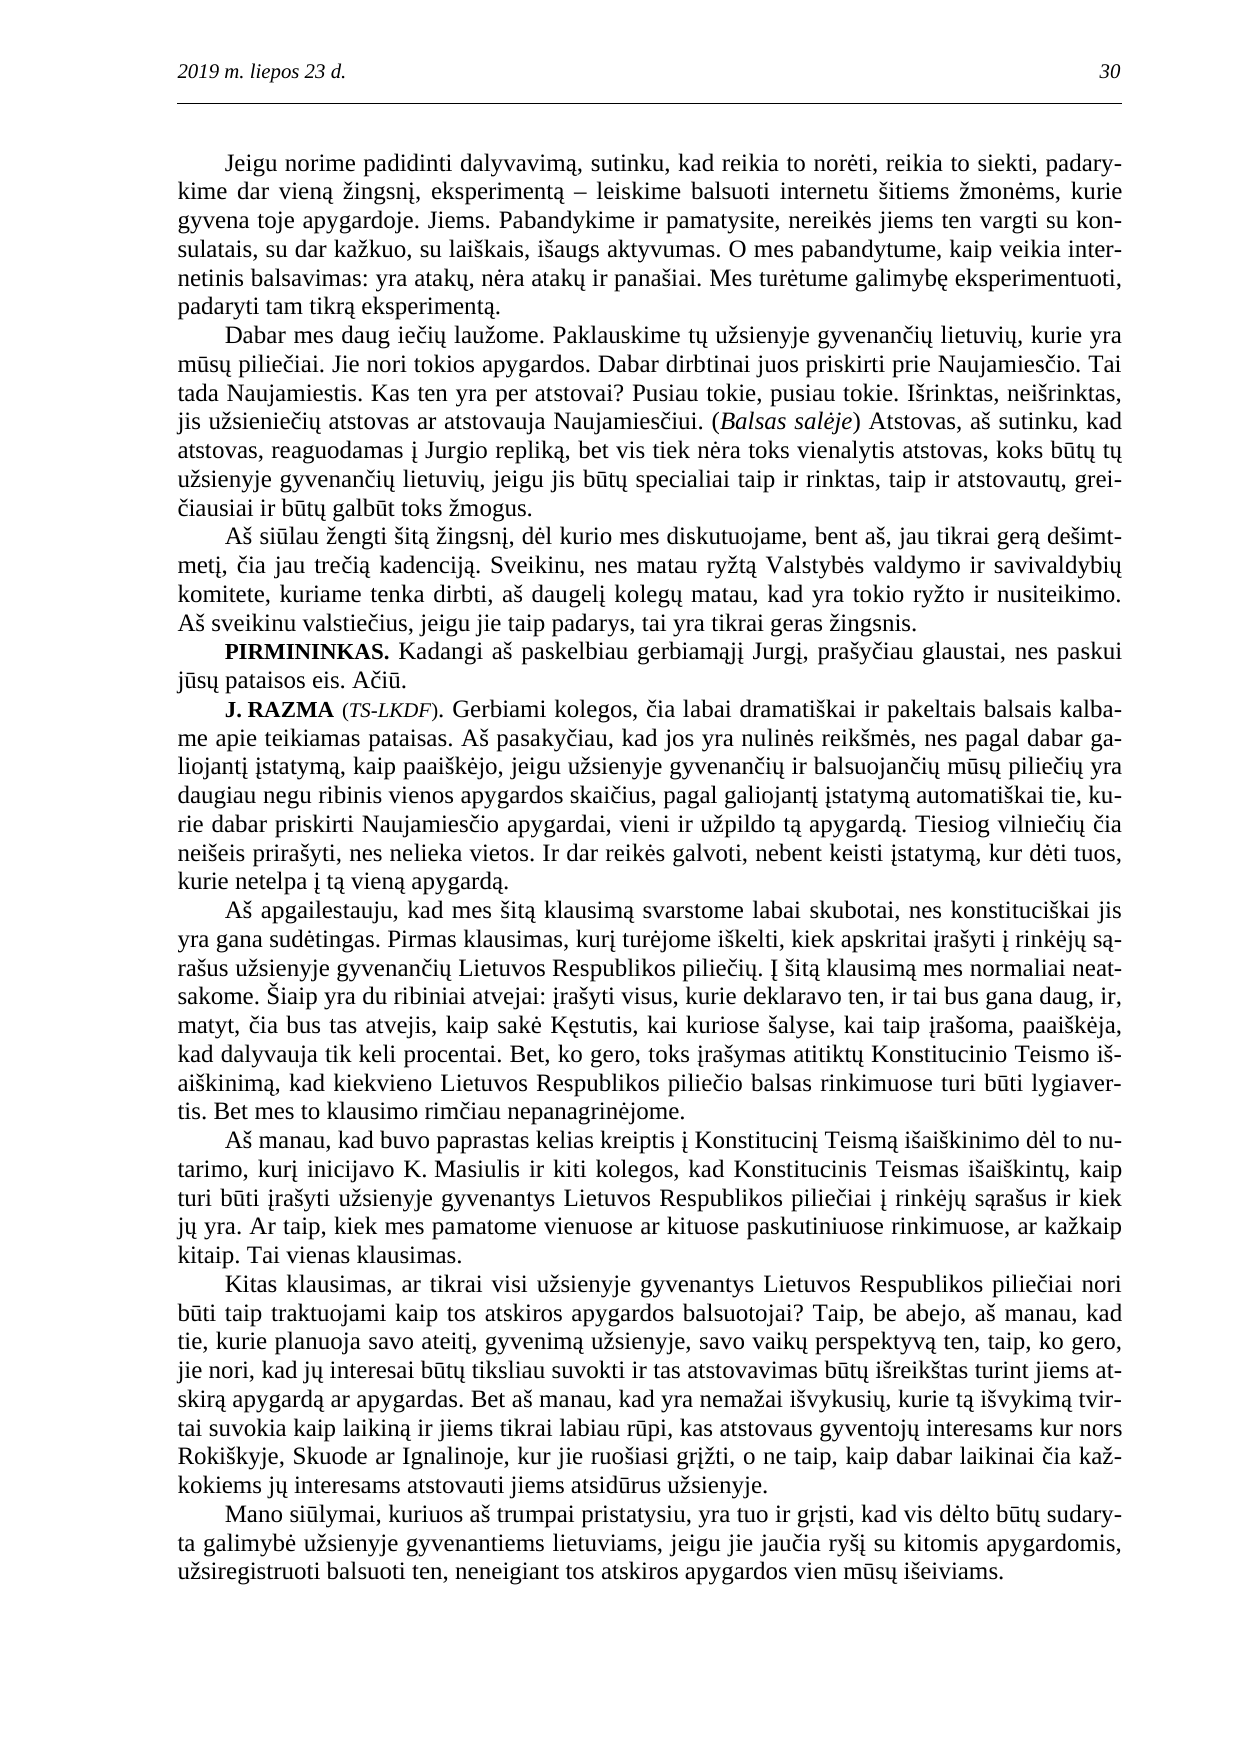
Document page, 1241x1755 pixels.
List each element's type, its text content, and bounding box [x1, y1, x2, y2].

text Aš ap­gai­les­tau­ju, kad mes ši­tą klau­si­mą svars­to­me la­bai sku­bo­tai, nes kon­sti­tu­ciš­kai jis yra ga­na su­dė­tin­gas. Pir­mas klau­si­mas, ku­rį tu­rė­jo­me iš­kel­ti, kiek ap­skri­tai įra­šy­ti į rin­kė­jų są­ra­šus už­sie­ny­je gy­ve­nan­čių Lie­tu­vos Res­pub­li­kos pi­lie­čių. Į ši­tą klau­si­mą mes nor­ma­liai ne­at­sa­ko­me. Šiaip yra du ri­bi­niai at­ve­jai: įra­šy­ti vi­sus, ku­rie de­kla­ra­vo ten, ir tai bus ga­na daug, ir, ma­tyt, čia bus tas at­ve­jis, kaip sa­kė Kęs­tu­tis, kai ku­rio­se ša­ly­se, kai taip įra­šo­ma, pa­aiš­kė­ja, kad da­ly­vau­ja tik ke­li pro­cen­tai. Bet, ko ge­ro, toks įra­šy­mas ati­tik­tų Kon­sti­tu­ci­nio Teis­mo iš­aiš­ki­ni­mą, kad kiek­vie­no Lie­tu­vos Res­pub­li­kos pi­lie­čio bal­sas rin­ki­muo­se tu­ri bū­ti ly­gia­ver­tis. Bet mes to klau­si­mo rim­čiau ne­pa­nag­ri­nė­jo­me. [177, 895, 1122, 1125]
text PIRMININKAS. Ka­dan­gi aš pa­skel­biau ger­bia­mą­jį Jur­gį, pra­šy­čiau glaus­tai, nes pas­kui jū­sų pa­tai­sos eis. Ačiū. [177, 636, 1122, 694]
text Jei­gu no­ri­me pa­di­din­ti da­ly­va­vi­mą, su­tin­ku, kad rei­kia to no­rė­ti, rei­kia to siek­ti, pa­da­ry­ki­me dar vie­ną žings­nį, eks­pe­ri­men­tą – leis­ki­me bal­suo­ti in­ter­ne­tu ši­tiems žmo­nėms, ku­rie gy­ve­na to­je apy­gar­do­je. Jiems. Pa­ban­dy­ki­me ir pa­ma­ty­si­te, ne­rei­kės jiems ten varg­ti su kon­su­la­tais, su dar kaž­kuo, su laiš­kais, iš­augs ak­ty­vu­mas. O mes pa­ban­dy­tu­me, kaip vei­kia in­ter­ne­ti­nis bal­sa­vi­mas: yra ata­kų, nė­ra ata­kų ir pa­na­šiai. Mes tu­rė­tu­me ga­li­my­bę eks­pe­ri­men­tuo­ti, pa­da­ry­ti tam tik­rą eks­pe­ri­men­tą. [177, 148, 1122, 320]
text Ma­no siū­ly­mai, ku­riuos aš tru­mpai pri­sta­ty­siu, yra tuo ir grįs­ti, kad vis dėl­to būtų su­da­ry­ta ga­li­my­bė už­sie­ny­je gy­ve­nan­tiems lie­tu­viams, jei­gu jie jau­čia ry­šį su ki­to­mis apy­gar­do­mis, už­si­re­gist­ruo­ti bal­suo­ti ten, ne­nei­giant tos at­ski­ros apy­gar­dos vien mū­sų iš­ei­viams. [177, 1499, 1122, 1585]
text Ki­tas klau­si­mas, ar tik­rai vi­si už­sie­ny­je gy­ve­nan­tys Lie­tu­vos Res­pub­li­kos pi­lie­čiai no­ri bū­ti taip trak­tuo­ja­mi kaip tos at­ski­ros apy­gar­dos bal­suo­to­jai? Taip, be abe­jo, aš ma­nau, kad tie, ku­rie pla­nuo­ja sa­vo at­ei­tį, gy­ve­ni­mą už­sie­ny­je, sa­vo vai­kų per­spek­ty­vą ten, taip, ko ge­ro, jie no­ri, kad jų in­te­re­sai bū­tų tiks­liau su­vok­ti ir tas at­sto­va­vi­mas bū­tų iš­reikš­tas tu­rint jiems at­ski­rą apy­gar­dą ar apy­gar­das. Bet aš ma­nau, kad yra ne­ma­žai iš­vy­ku­sių, ku­rie tą iš­vy­ki­mą tvir­tai su­vo­kia kaip lai­ki­ną ir jiems tik­rai la­biau rū­pi, kas at­sto­vaus gy­ven­to­jų in­te­re­sams kur nors Ro­kiš­ky­je, Skuo­de ar Ig­na­li­no­je, kur jie ruo­šia­si grįž­ti, o ne taip, kaip da­bar lai­ki­nai čia kaž­ko­kiems jų in­te­re­sams at­sto­vau­ti jiems at­si­dū­rus už­sie­ny­je. [177, 1269, 1122, 1499]
text Aš siū­lau ženg­ti ši­tą žings­nį, dėl ku­rio mes dis­ku­tuo­ja­me, bent aš, jau tik­rai ge­rą de­šimt­me­tį, čia jau tre­čią ka­den­ci­ją. Svei­ki­nu, nes ma­tau ryž­tą Vals­ty­bės val­dy­mo ir sa­vi­val­dy­bių ko­mi­te­te, ku­ria­me ten­ka dirb­ti, aš dau­ge­lį ko­le­gų ma­tau, kad yra to­kio ryž­to ir nu­si­tei­ki­mo. Aš svei­ki­nu vals­tie­čius, jei­gu jie taip pa­da­rys, tai yra tik­rai ge­ras žings­nis. [177, 521, 1122, 636]
text Da­bar mes daug ie­čių lau­žo­me. Pa­klaus­ki­me tų už­sie­ny­je gy­ve­nan­čių lie­tu­vių, ku­rie yra mū­sų pi­lie­čiai. Jie no­ri to­kios apy­gar­dos. Da­bar dirb­ti­nai juos pri­skir­ti prie Nau­ja­mies­čio. Tai ta­da Nau­ja­mies­tis. Kas ten yra per at­sto­vai? Pu­siau to­kie, pu­siau to­kie. Iš­rink­tas, ne­iš­rink­tas, jis už­sie­nie­čių at­sto­vas ar at­sto­vau­ja Nau­ja­mies­čiui. (Bal­sas sa­lė­je) At­sto­vas, aš su­tin­ku, kad at­sto­vas, re­a­guo­da­mas į Jur­gio re­pli­ką, bet vis tiek nė­ra toks vie­na­ly­tis at­sto­vas, koks bū­tų tų už­sie­ny­je gy­ve­nan­čių lie­tu­vių, jei­gu jis bū­tų spe­cia­liai taip ir rink­tas, taip ir at­sto­vau­tų, grei­čiau­siai ir bū­tų gal­būt toks žmo­gus. [177, 320, 1122, 521]
text Aš ma­nau, kad bu­vo pa­pras­tas ke­lias kreip­tis į Kon­sti­tu­ci­nį Teis­mą iš­aiš­ki­ni­mo dėl to nu­ta­ri­mo, ku­rį ini­ci­ja­vo K. Ma­siu­lis ir ki­ti ko­le­gos, kad Kon­sti­tu­ci­nis Teis­mas iš­aiš­kin­tų, kaip tu­ri bū­ti įra­šy­ti už­sie­ny­je gy­ve­nan­tys Lie­tu­vos Res­pub­li­kos pi­lie­čiai į rin­kė­jų są­ra­šus ir kiek jų yra. Ar taip, kiek mes pa­ma­to­me vie­nuo­se ar ki­tuo­se pas­ku­ti­niuo­se rin­ki­muo­se, ar kaž­kaip ki­taip. Tai vie­nas klau­si­mas. [177, 1125, 1122, 1269]
text J. RAZMA (TS-LKDF). Ger­bia­mi ko­le­gos, čia la­bai dra­ma­tiš­kai ir pa­kel­tais bal­sais kal­ba­me apie tei­kia­mas pa­tai­sas. Aš pa­sa­ky­čiau, kad jos yra nu­li­nės reikš­mės, nes pa­gal da­bar ga­lio­jan­tį įsta­ty­mą, kaip pa­aiš­kė­jo, jei­gu už­sie­ny­je gy­ve­nan­čių ir bal­suo­jan­čių mū­sų pi­lie­čių yra dau­giau ne­gu ri­bi­nis vie­nos apy­gar­dos skai­čius, pa­gal ga­lio­jan­tį įsta­ty­mą au­to­ma­tiš­kai tie, ku­rie da­bar pri­skir­ti Nau­ja­mies­čio apy­gar­dai, vie­ni ir už­pil­do tą apy­gar­dą. Tie­siog vil­nie­čių čia ne­iš­eis pri­ra­šy­ti, nes ne­lie­ka vie­tos. Ir dar rei­kės gal­vo­ti, ne­bent keis­ti įsta­ty­mą, kur dė­ti tuos, ku­rie ne­tel­pa į tą vie­ną apy­gar­dą. [177, 694, 1122, 895]
